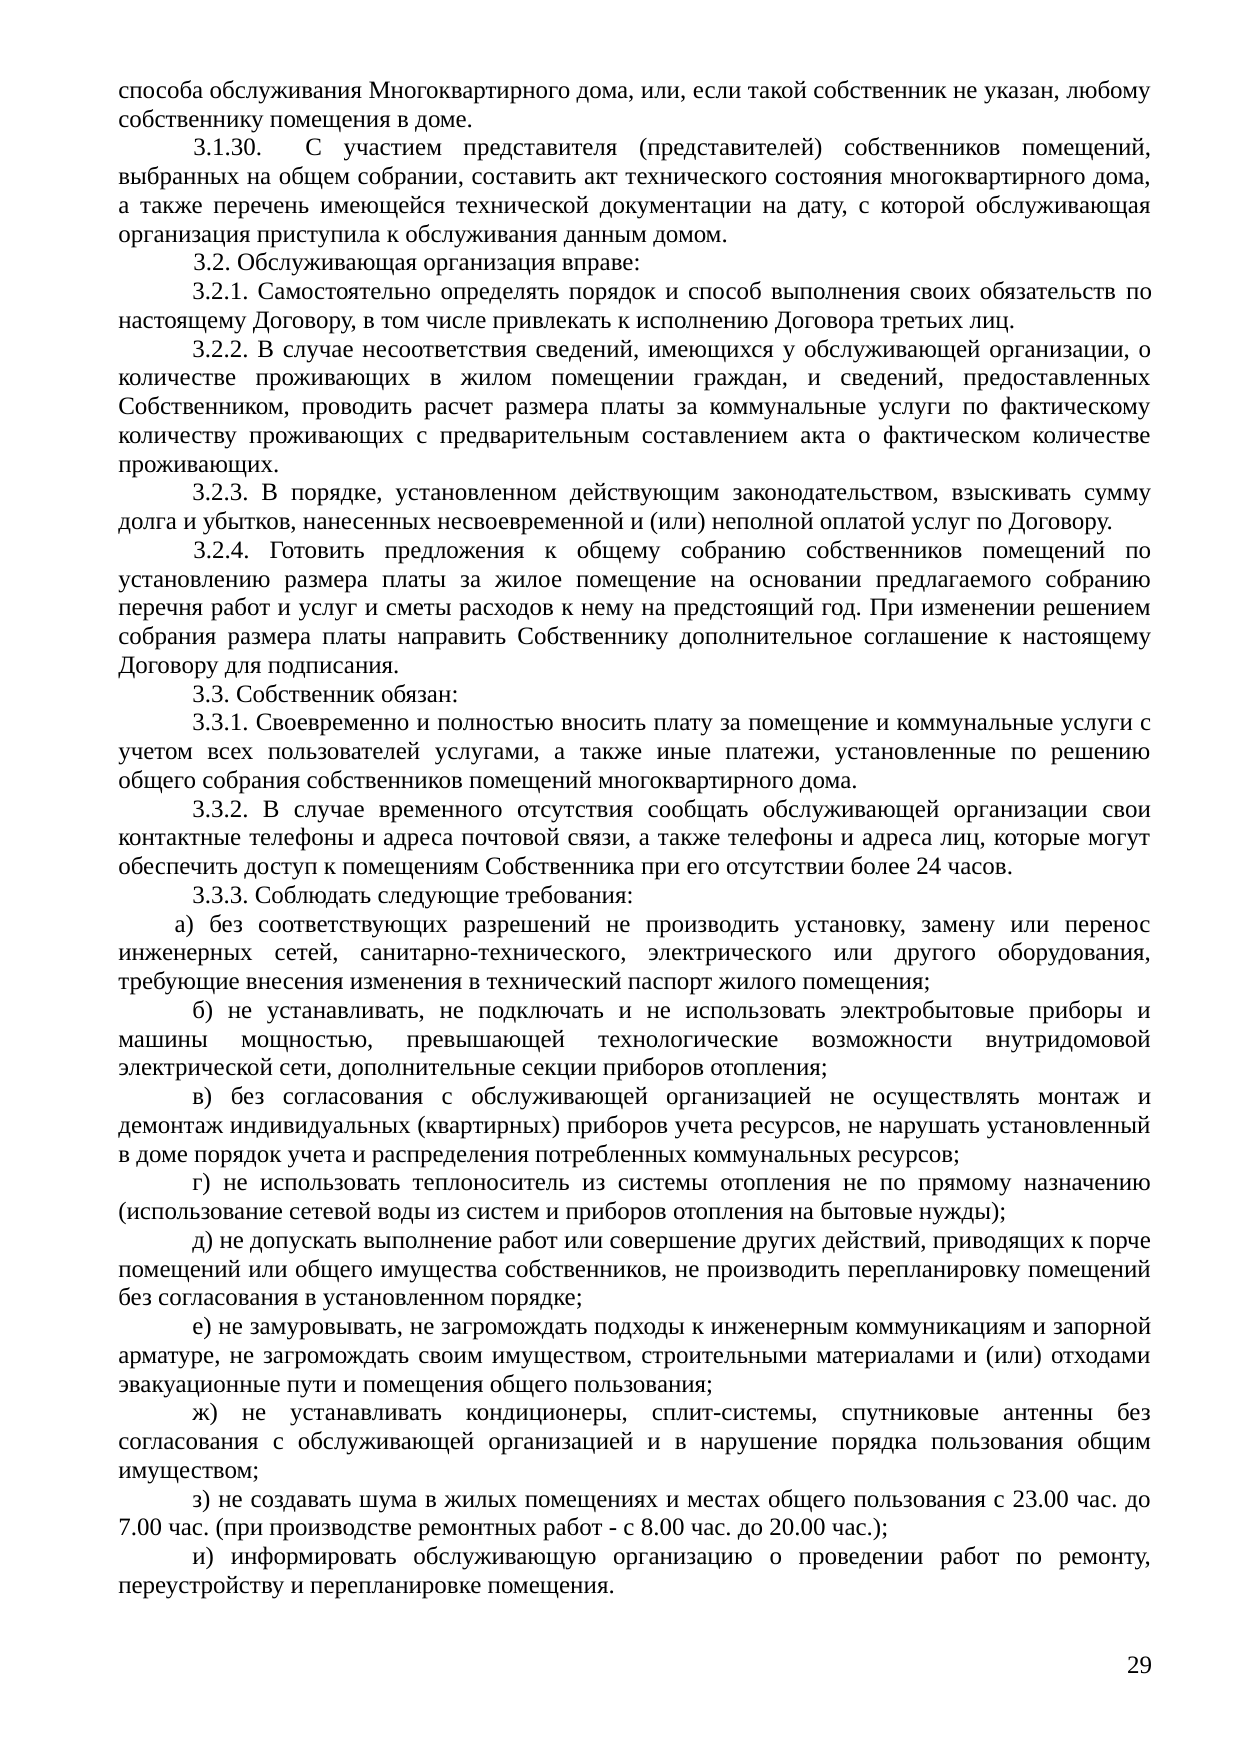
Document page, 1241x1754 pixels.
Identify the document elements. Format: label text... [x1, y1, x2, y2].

text 3.2.4. Готовить предложения к общему собранию собственников помещений по установлению размера платы за жилое помещение на основании предлагаемого собранию перечня работ и услуг и сметы расходов к нему на предстоящий год. При изменении решением собрания размера платы направить Собственнику дополнительное соглашение к настоящему Договору для подписания. [118, 535, 1152, 679]
text в) без согласования с обслуживающей организацией не осуществлять монтаж и демонтаж индивидуальных (квартирных) приборов учета ресурсов, не нарушать установленный в доме порядок учета и распределения потребленных коммунальных ресурсов; [118, 1081, 1152, 1167]
text г) не использовать теплоноситель из системы отопления не по прямому назначению (использование сетевой воды из систем и приборов отопления на бытовые нужды); [118, 1167, 1152, 1225]
text 3.2.3. В порядке, установленном действующим законодательством, взыскивать сумму долга и убытков, нанесенных несвоевременной и (или) неполной оплатой услуг по Договору. [118, 477, 1152, 535]
text а) без соответствующих разрешений не производить установку, замену или перенос инженерных сетей, санитарно-технического, электрического или другого оборудования, требующие внесения изменения в технический паспорт жилого помещения; [118, 909, 1152, 995]
text и) информировать обслуживающую организацию о проведении работ по ремонту, переустройству и перепланировке помещения. [118, 1541, 1152, 1599]
text 3.3. Собственник обязан: [118, 679, 1152, 707]
text 3.3.1. Своевременно и полностью вносить плату за помещение и коммунальные услуги с учетом всех пользователей услугами, а также иные платежи, установленные по решению общего собрания собственников помещений многоквартирного дома. [118, 707, 1152, 794]
text 3.3.2. В случае временного отсутствия сообщать обслуживающей организации свои контактные телефоны и адреса почтовой связи, а также телефоны и адреса лиц, которые могут обеспечить доступ к помещениям Собственника при его отсутствии более 24 часов. [118, 794, 1152, 880]
text 3.2.1. Самостоятельно определять порядок и способ выполнения своих обязательств по настоящему Договору, в том числе привлекать к исполнению Договора третьих лиц. [118, 276, 1152, 334]
text 3.3.3. Соблюдать следующие требования: [118, 880, 1152, 909]
text б) не устанавливать, не подключать и не использовать электробытовые приборы и машины мощностью, превышающей технологические возможности внутридомовой электрической сети, дополнительные секции приборов отопления; [118, 995, 1152, 1081]
text е) не замуровывать, не загромождать подходы к инженерным коммуникациям и запорной арматуре, не загромождать своим имуществом, строительными материалами и (или) отходами эвакуационные пути и помещения общего пользования; [118, 1311, 1152, 1397]
text 3.2.2. В случае несоответствия сведений, имеющихся у обслуживающей организации, о количестве проживающих в жилом помещении граждан, и сведений, предоставленных Собственником, проводить расчет размера платы за коммунальные услуги по фактическому количеству проживающих с предварительным составлением акта о фактическом количестве проживающих. [118, 334, 1152, 477]
text ж) не устанавливать кондиционеры, сплит-системы, спутниковые антенны без согласования с обслуживающей организацией и в нарушение порядка пользования общим имуществом; [118, 1397, 1152, 1484]
text д) не допускать выполнение работ или совершение других действий, приводящих к порче помещений или общего имущества собственников, не производить перепланировку помещений без согласования в установленном порядке; [118, 1225, 1152, 1311]
text 3.1.30. С участием представителя (представителей) собственников помещений, выбранных на общем собрании, составить акт технического состояния многоквартирного дома, а также перечень имеющейся технической документации на дату, с которой обслуживающая организация приступила к обслуживания данным домом. [118, 132, 1152, 247]
text способа обслуживания Многоквартирного дома, или, если такой собственник не указан, любому собственнику помещения в доме. [118, 75, 1152, 132]
text 3.2. Обслуживающая организация вправе: [118, 247, 1152, 276]
text з) не создавать шума в жилых помещениях и местах общего пользования с 23.00 час. до 7.00 час. (при производстве ремонтных работ - с 8.00 час. до 20.00 час.); [118, 1484, 1152, 1541]
